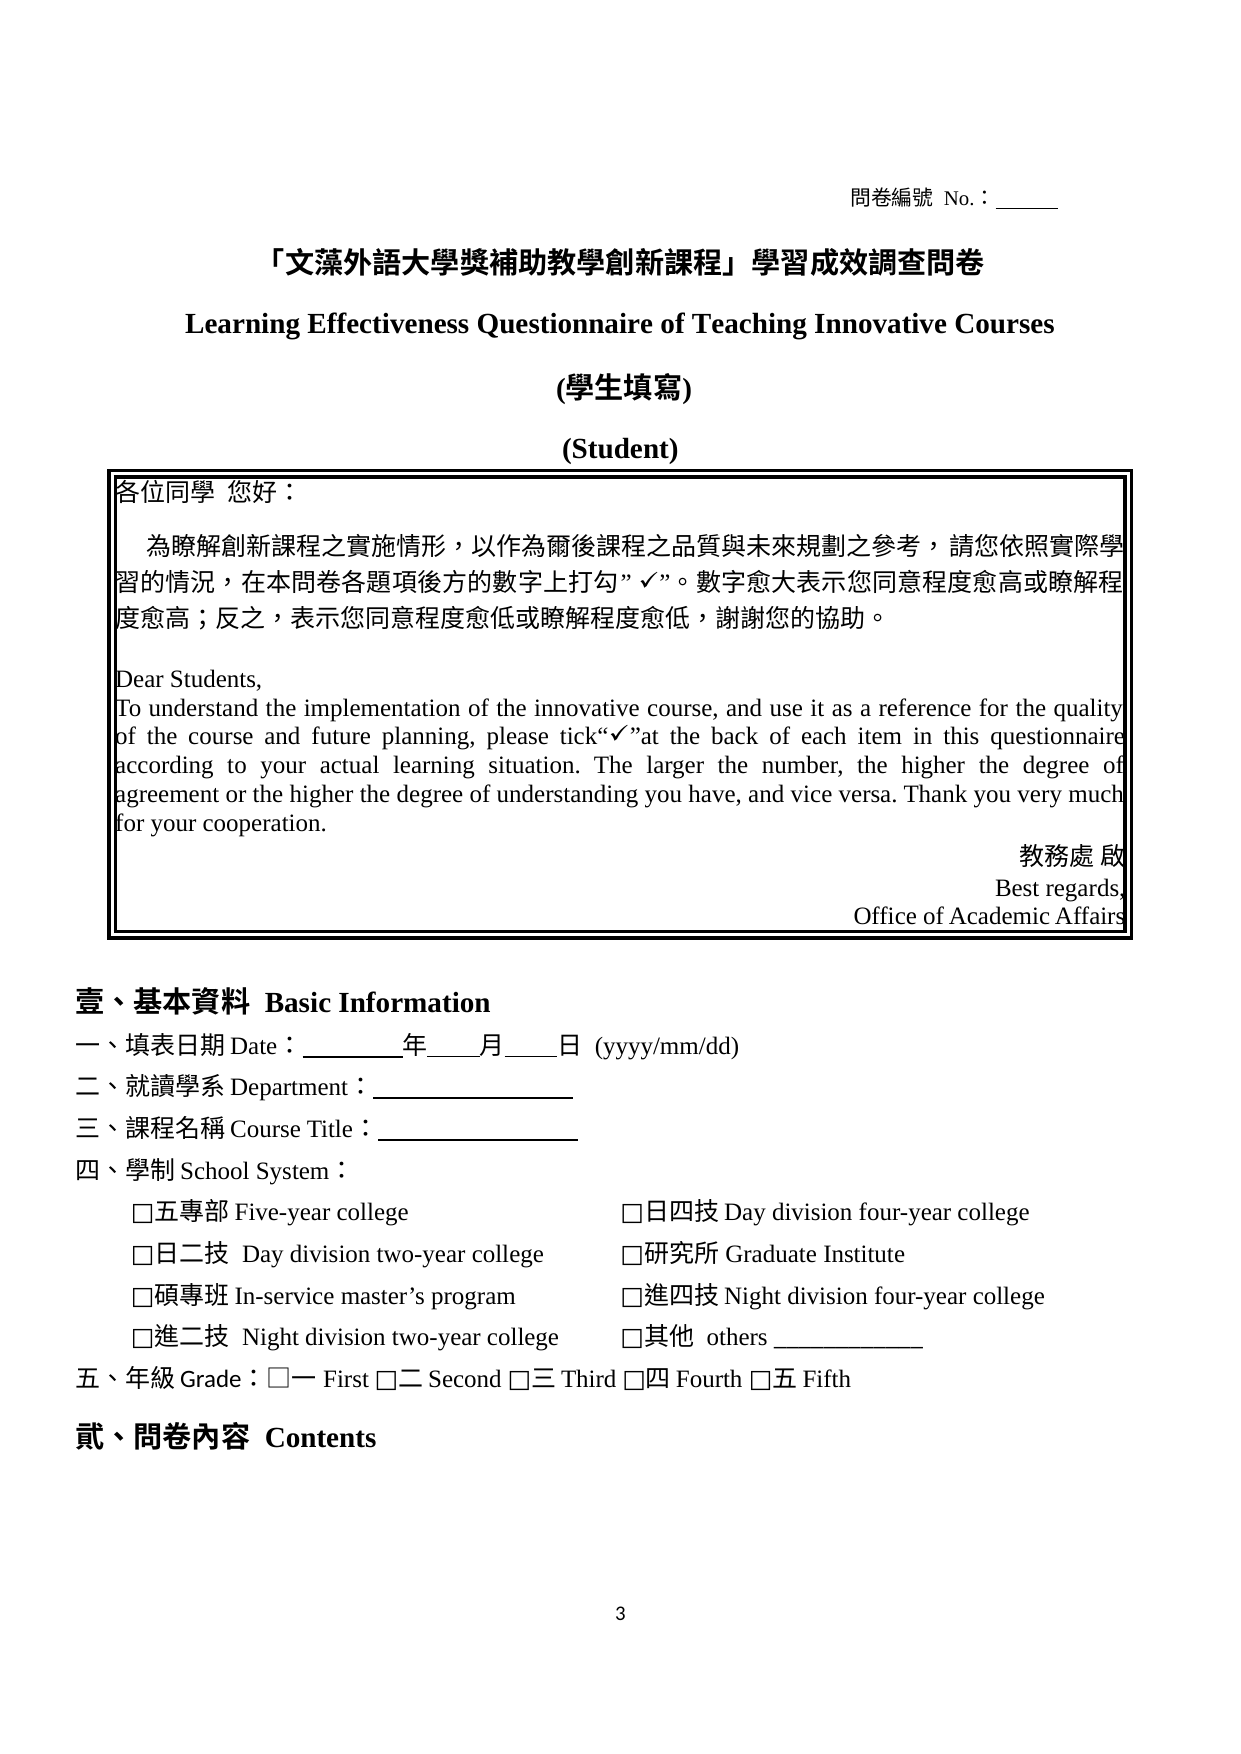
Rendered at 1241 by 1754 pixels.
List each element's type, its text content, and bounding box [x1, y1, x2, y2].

table_header 各位同學 您好： 為瞭解創新課程之實施情形，以作為爾後課程之品質與未來規劃之參考，請您依照實際學習的情況，在本問卷各題項後方的數字上打勾” ”。數字愈大表示您同意程度愈高或瞭解程度愈高；反之，表示您同意程度愈低或瞭解程度愈低，謝謝您的協助。 Dear Students, To understand the implementation of the innovative course, and use it as a reference for the quality of the course and future planning, please tick“”at the back of each item in this questionnaire according to your actual learning situation. The larger the number, the higher the degree of agreement or the higher the degree of understanding you have, and vice versa. Thank you very much for your cooperation. 教務處 啟 Best regards, Office of Academic Affairs [112, 472, 1128, 930]
text 問卷編號 No.： [850, 182, 1075, 212]
table_cell □研究所 Graduate Institute [609, 1229, 1106, 1271]
text 一、填表日期Date： 年 月 日 (yyyy/mm/dd) [75, 1021, 1165, 1062]
text Learning Effectiveness Questionnaire of Teaching Innovative Courses [75, 282, 1165, 344]
table_header □日四技Day division four-year college [609, 1188, 1106, 1229]
text 五、年級Grade：□一 First □二Second □三Third □四Fourth □五Fifth [75, 1354, 1165, 1396]
table_cell □碩專班In-service master’s program [119, 1271, 609, 1312]
table_cell □其他 others ____________ [609, 1313, 1106, 1354]
text 三、課程名稱Course Title： [75, 1104, 1165, 1146]
text 四、學制School System： [75, 1146, 1165, 1187]
text (學生填寫) [75, 344, 1165, 407]
text 壹、基本資料 Basic Information [75, 958, 1165, 1021]
text (Student) [75, 407, 1165, 469]
text 貮、問卷內容 Contents [75, 1414, 1165, 1456]
table_cell □日二技 Day division two-year college [119, 1229, 609, 1271]
table_cell □進四技Night division four-year college [609, 1271, 1106, 1312]
text 「文藻外語大學獎補助教學創新課程」學習成效調查問卷 [75, 212, 1165, 282]
table_header □五專部Five-year college [119, 1188, 609, 1229]
table_cell □進二技 Night division two-year college [119, 1313, 609, 1354]
text 二、就讀學系Department： [75, 1062, 1165, 1104]
